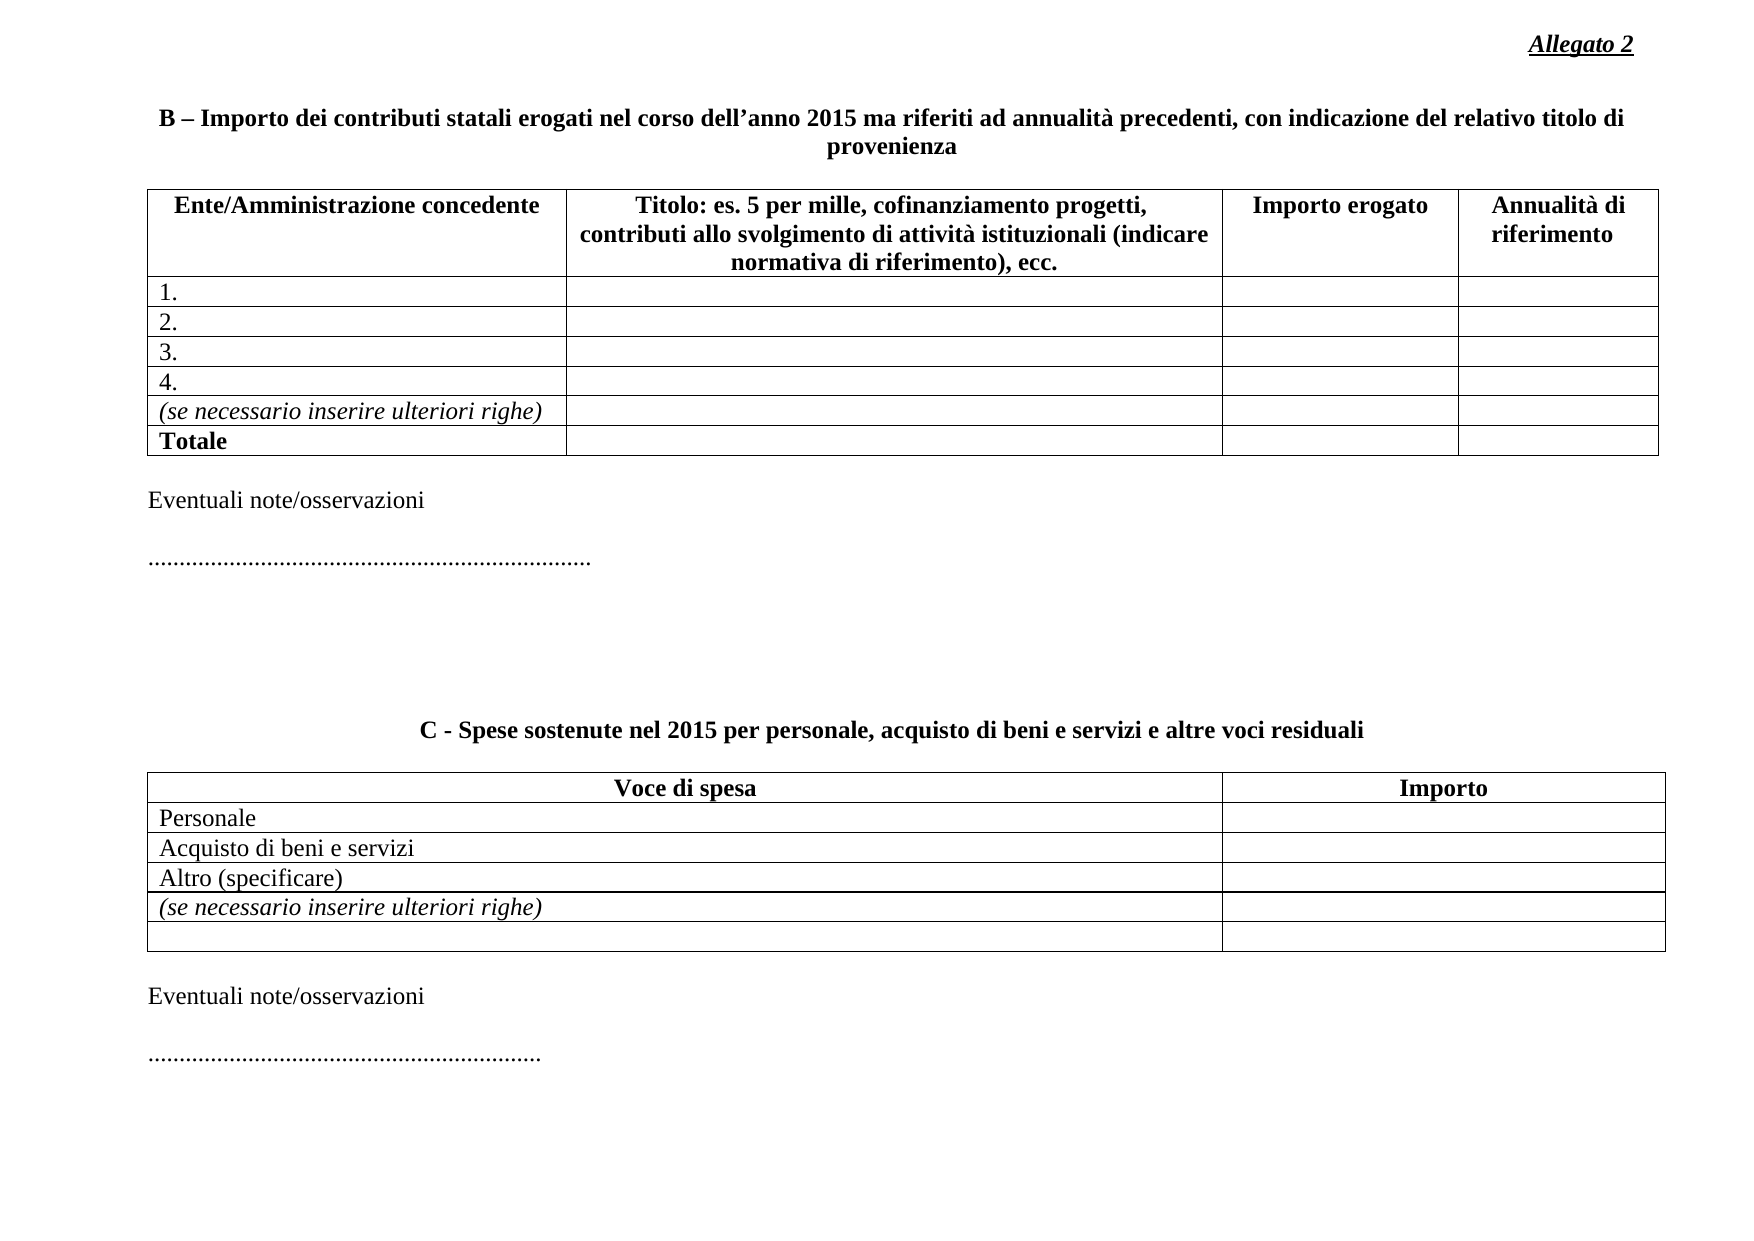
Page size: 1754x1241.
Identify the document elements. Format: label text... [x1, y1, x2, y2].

table_cell [1223, 277, 1458, 306]
table_cell [567, 367, 1222, 395]
table_cell [1459, 337, 1658, 366]
table_cell [1223, 337, 1458, 366]
text ....................................................................... [148, 542, 1636, 571]
table_cell [1223, 426, 1458, 455]
table_cell [148, 922, 1222, 951]
table_cell 4. [148, 367, 566, 395]
table_cell [1459, 396, 1658, 425]
text Eventuali note/osservazioni [148, 981, 1636, 1009]
table_cell (se necessario inserire ulteriori righe) [148, 893, 1222, 921]
table_cell 1. [148, 277, 566, 306]
table_cell (se necessario inserire ulteriori righe) [148, 396, 566, 425]
table_cell [1223, 893, 1665, 921]
table_header Importo [1223, 773, 1665, 802]
text C - Spese sostenute nel 2015 per personale, acquisto di beni e servizi e altre voci residuali [148, 715, 1636, 743]
table_cell [1459, 367, 1658, 395]
table_header Ente/Amministrazione concedente [148, 190, 566, 276]
table_cell [567, 277, 1222, 306]
table_cell [567, 426, 1222, 455]
table_cell [567, 307, 1222, 336]
table_header Voce di spesa [148, 773, 1222, 802]
text B – Importo dei contributi statali erogati nel corso dell’anno 2015 ma riferiti ad annualità precedenti, con indicazione del relativo titolo di provenienza [148, 103, 1636, 160]
table_cell Personale [148, 803, 1222, 832]
table_header Annualità di riferimento [1459, 190, 1658, 276]
table_cell 2. [148, 307, 566, 336]
table_cell [1459, 307, 1658, 336]
table_cell [1223, 922, 1665, 951]
table_cell [1223, 396, 1458, 425]
table_cell [1223, 803, 1665, 832]
table_cell Acquisto di beni e servizi [148, 833, 1222, 862]
table_header Titolo: es. 5 per mille, cofinanziamento progetti, contributi allo svolgimento di attività istituzionali (indicare normativa di riferimento), ecc. [567, 190, 1222, 276]
table_cell [1223, 367, 1458, 395]
table_cell [1223, 833, 1665, 862]
table_cell [1459, 277, 1658, 306]
table_cell 3. [148, 337, 566, 366]
table_cell [567, 396, 1222, 425]
table_cell [1459, 426, 1658, 455]
table_cell [1223, 307, 1458, 336]
table_header Importo erogato [1223, 190, 1458, 276]
table_cell Totale [148, 426, 566, 455]
table_cell Altro (specificare) [148, 863, 1222, 891]
table_cell [567, 337, 1222, 366]
text Eventuali note/osservazioni [148, 485, 1636, 513]
text ............................................................... [148, 1038, 1636, 1067]
table_cell [1223, 863, 1665, 891]
